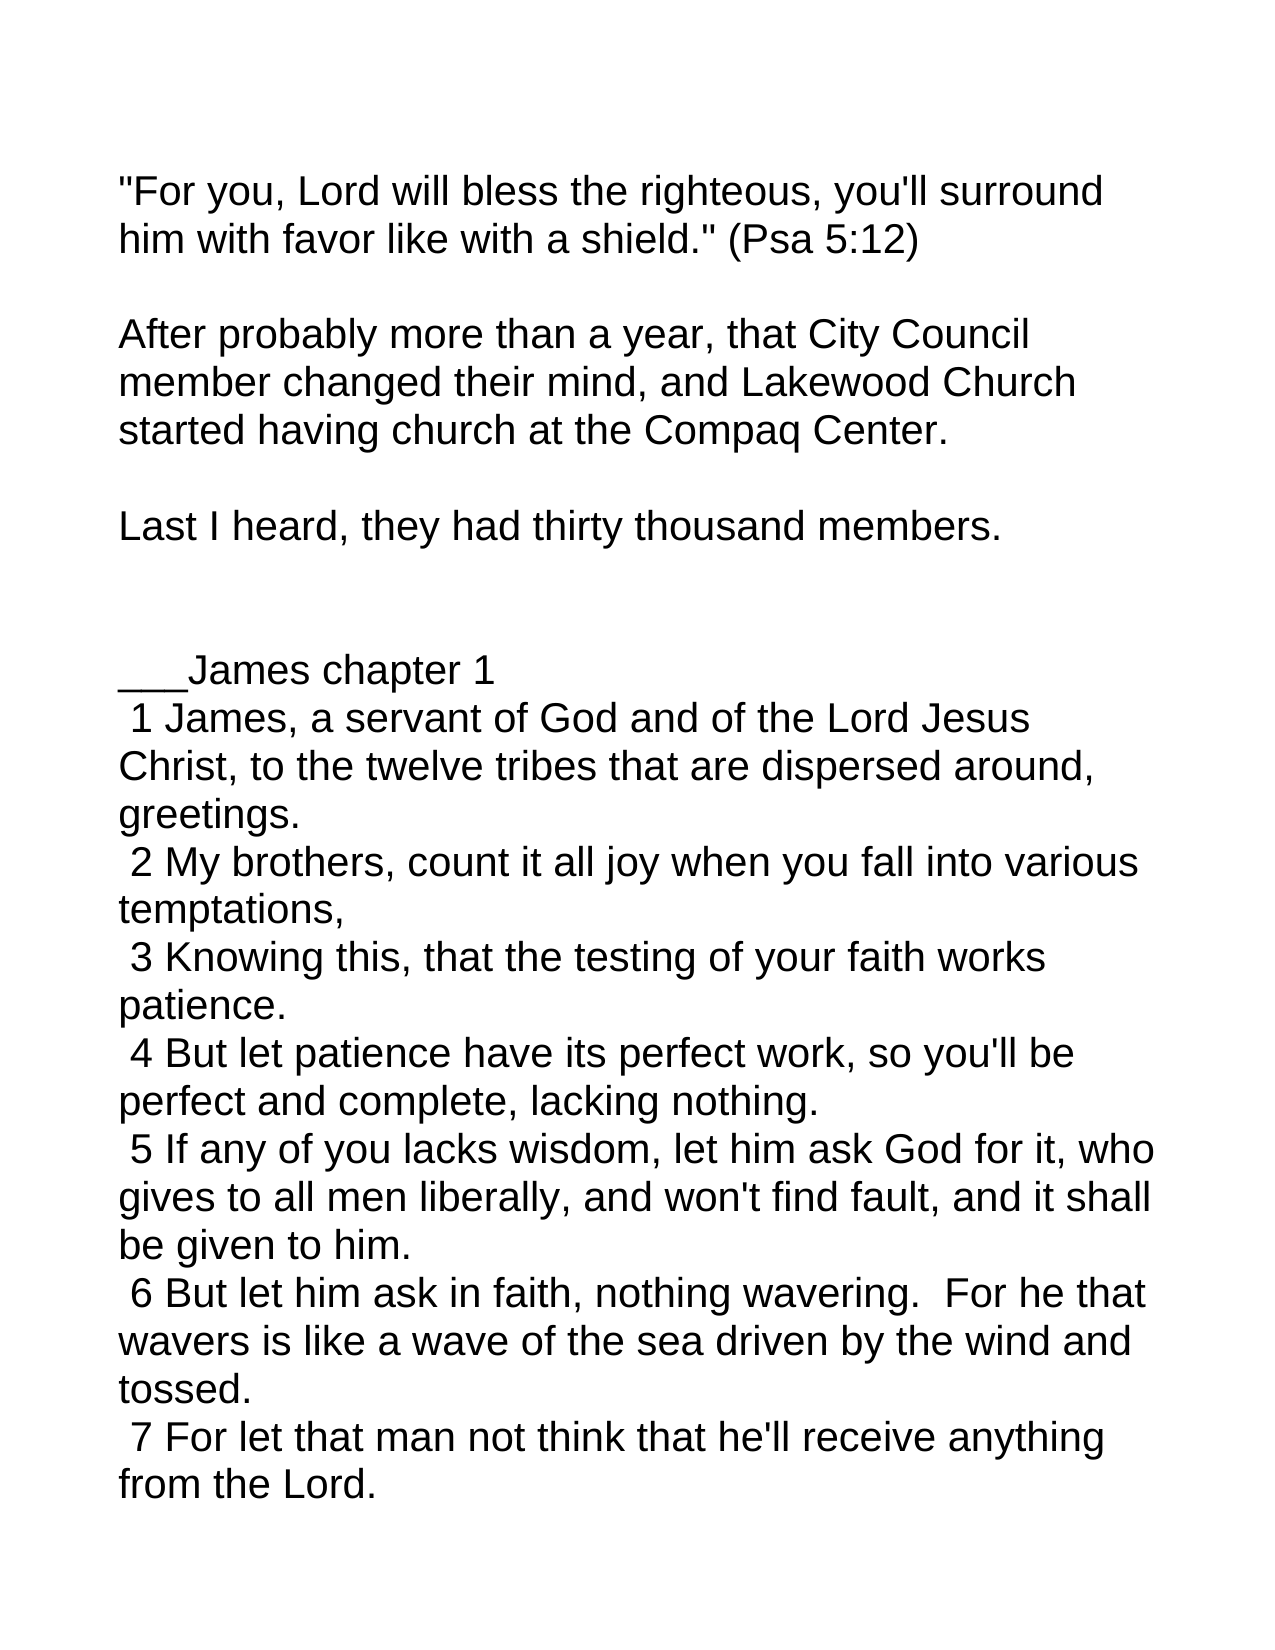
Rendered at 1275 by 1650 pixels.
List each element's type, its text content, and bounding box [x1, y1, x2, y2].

text 7 For let that man not think that he'll receive anything from the Lord. [118, 1412, 1157, 1508]
text 6 But let him ask in faith, nothing wavering. For he that wavers is like a wave of the sea driven by the wind and tossed. [118, 1268, 1157, 1412]
text 2 My brothers, count it all joy when you fall into various temptations, [118, 837, 1157, 933]
text 1 James, a servant of God and of the Lord Jesus Christ, to the twelve tribes that are dispersed around, greetings. [118, 693, 1157, 837]
text After probably more than a year, that City Council member changed their mind, and Lakewood Church started having church at the Compaq Center. [118, 310, 1157, 453]
text "For you, Lord will bless the righteous, you'll surround him with favor like with a shield." (Psa 5:12) [118, 166, 1157, 262]
text 5 If any of you lacks wisdom, let him ask God for it, who gives to all men liberally, and won't find fault, and it shall be given to him. [118, 1124, 1157, 1268]
text 3 Knowing this, that the testing of your faith works patience. [118, 933, 1157, 1028]
text Last I heard, they had thirty thousand members. [118, 501, 1157, 549]
text 4 But let patience have its perfect work, so you'll be perfect and complete, lacking nothing. [118, 1028, 1157, 1124]
text ___James chapter 1 [118, 645, 1157, 693]
